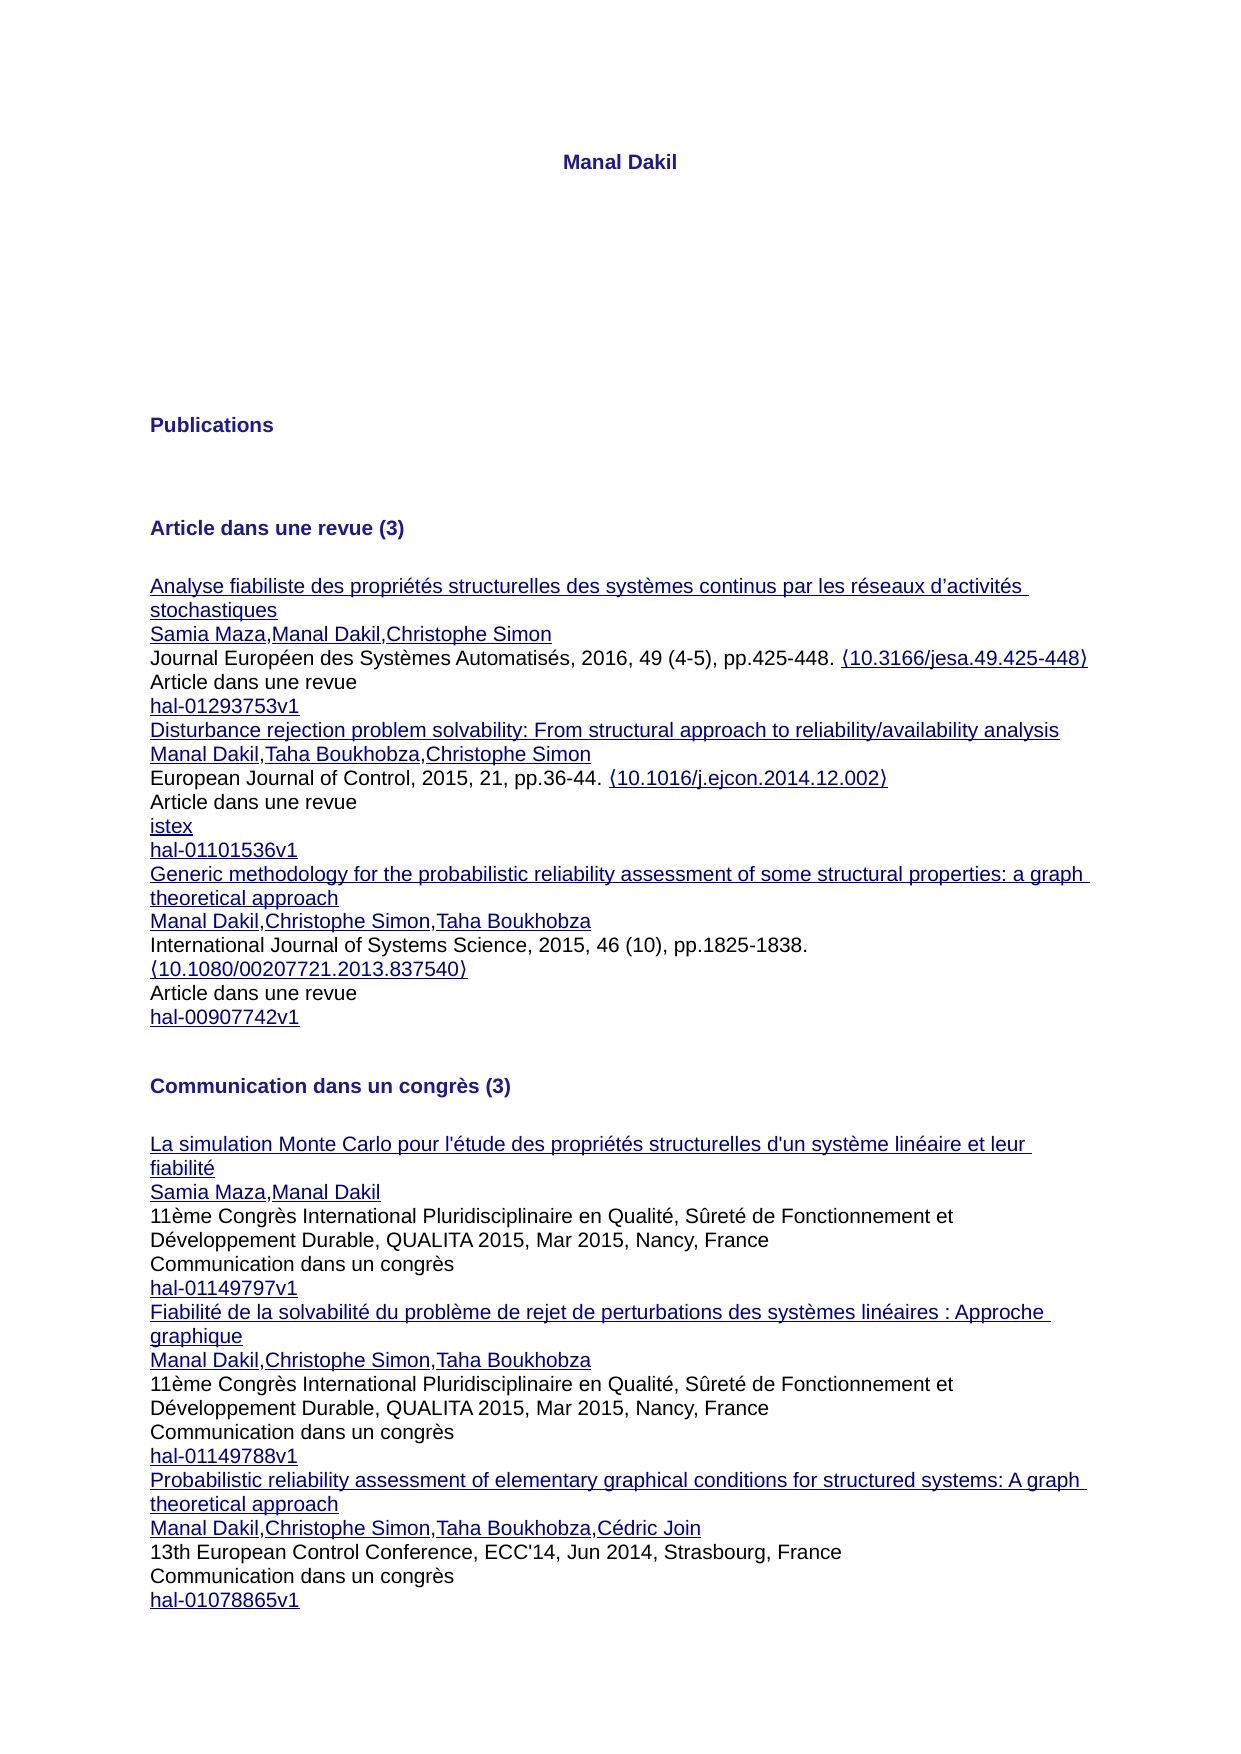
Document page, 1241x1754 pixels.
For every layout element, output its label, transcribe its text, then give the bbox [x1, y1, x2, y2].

table_header Analyse fiabiliste des propriétés structurelles des systèmes continus par les réseaux d’activités stochastiques Samia Maza,Manal Dakil,Christophe Simon Journal Européen des Systèmes Automatisés, 2016, 49 (4-5), pp.425-448. ⟨10.3166/jesa.49.425-448⟩ Article dans une revue hal-01293753v1 [150, 574, 1090, 718]
subtitle Article dans une revue (3) [150, 516, 1090, 539]
table_header La simulation Monte Carlo pour l'étude des propriétés structurelles d'un système linéaire et leur fiabilité Samia Maza,Manal Dakil 11ème Congrès International Pluridisciplinaire en Qualité, Sûreté de Fonctionnement et Développement Durable, QUALITA 2015, Mar 2015, Nancy, France Communication dans un congrès hal-01149797v1 [150, 1132, 1090, 1300]
table_cell Probabilistic reliability assessment of elementary graphical conditions for structured systems: A graph theoretical approach Manal Dakil,Christophe Simon,Taha Boukhobza,Cédric Join 13th European Control Conference, ECC'14, Jun 2014, Strasbourg, France Communication dans un congrès hal-01078865v1 [150, 1468, 1090, 1611]
subtitle Publications [150, 412, 1090, 436]
subtitle Communication dans un congrès (3) [150, 1074, 1090, 1098]
table_cell theoretical approach Manal Dakil,Christophe Simon,Taha Boukhobza International Journal of Systems Science, 2015, 46 (10), pp.1825-1838. ⟨10.1080/00207721.2013.837540⟩ Article dans une revue hal-00907742v1 [150, 883, 1090, 1029]
table_cell Fiabilité de la solvabilité du problème de rejet de perturbations des systèmes linéaires : Approche graphique Manal Dakil,Christophe Simon,Taha Boukhobza 11ème Congrès International Pluridisciplinaire en Qualité, Sûreté de Fonctionnement et Développement Durable, QUALITA 2015, Mar 2015, Nancy, France Communication dans un congrès hal-01149788v1 [150, 1300, 1090, 1468]
table_cell Generic methodology for the probabilistic reliability assessment of some structural properties: a graph [150, 861, 1090, 882]
subtitle Manal Dakil [150, 150, 1090, 174]
table_cell Disturbance rejection problem solvability: From structural approach to reliability/availability analysis Manal Dakil,Taha Boukhobza,Christophe Simon European Journal of Control, 2015, 21, pp.36-44. ⟨10.1016/j.ejcon.2014.12.002⟩ Article dans une revue istex hal-01101536v1 [150, 718, 1090, 861]
